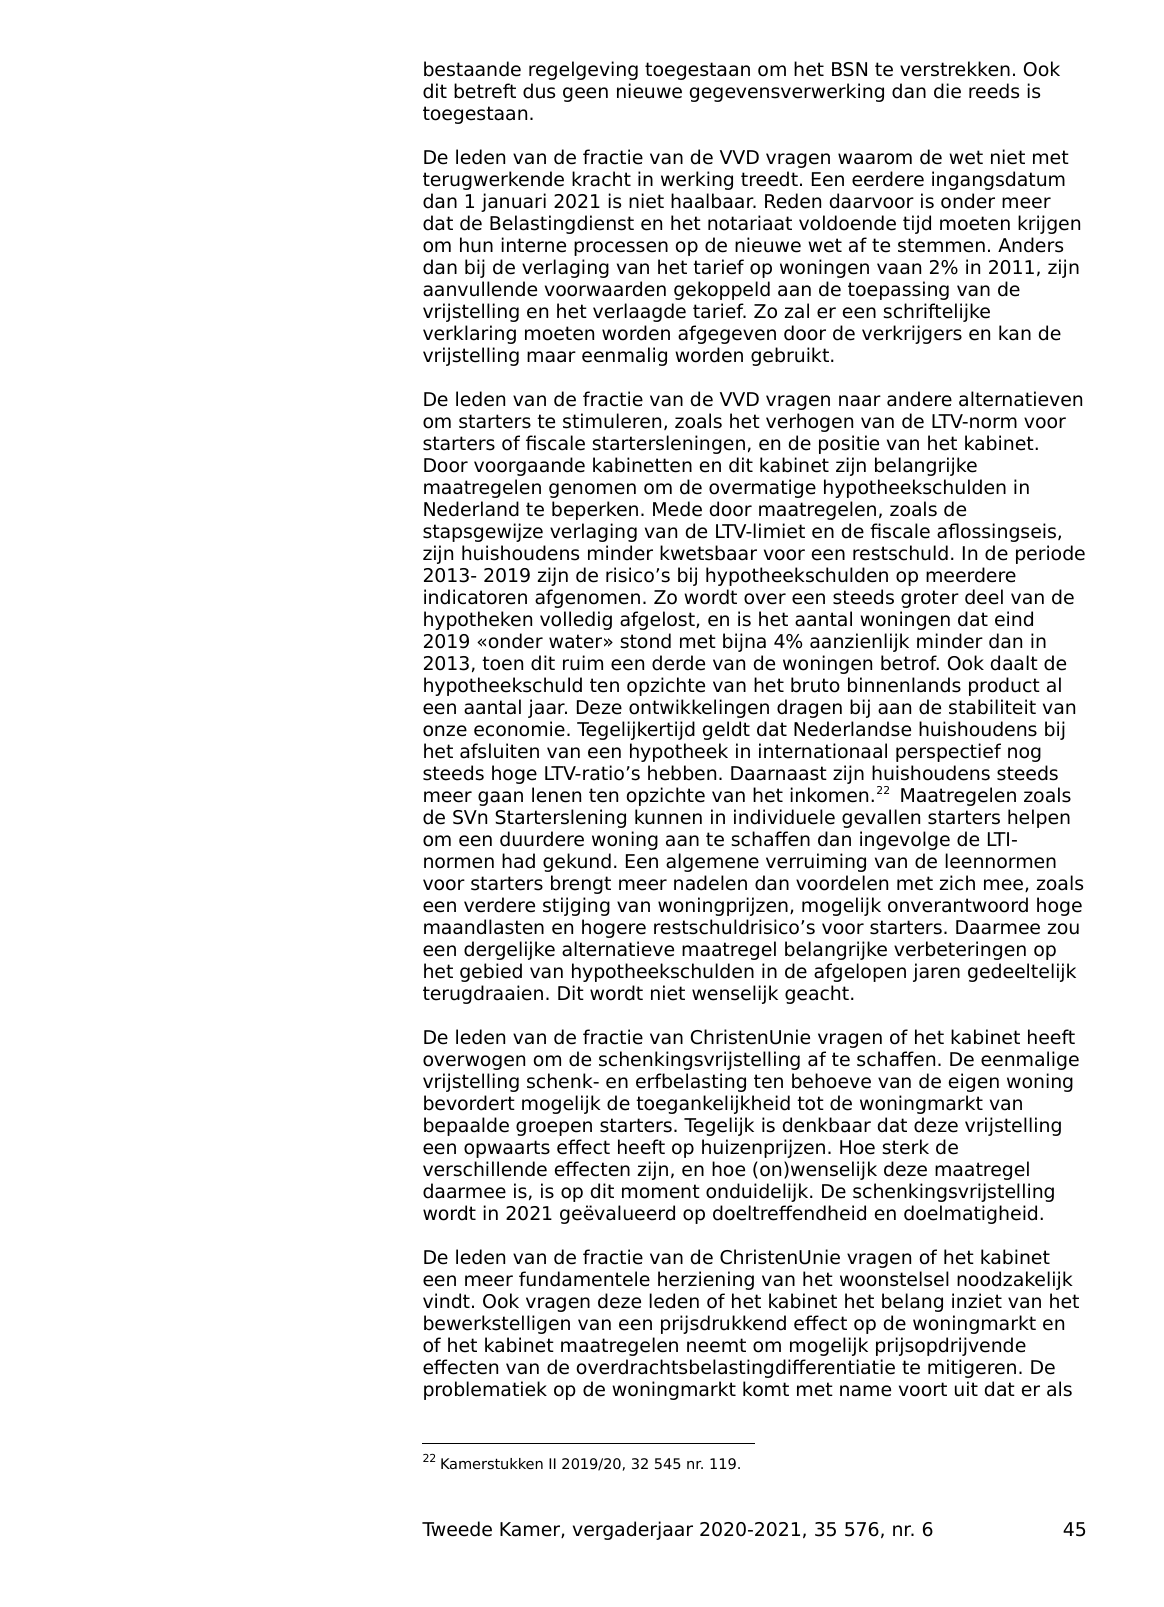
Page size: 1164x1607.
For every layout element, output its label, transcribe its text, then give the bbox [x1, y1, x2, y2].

text De leden van de fractie van de ChristenUnie vragen of het kabinet een meer fundamentele herziening van het woonstelsel noodzakelijk vindt. Ook vragen deze leden of het kabinet het belang inziet van het bewerkstelligen van een prijsdrukkend effect op de woningmarkt en of het kabinet maatregelen neemt om mogelijk prijsopdrijvende effecten van de overdrachtsbelastingdifferentiatie te mitigeren. De problematiek op de woningmarkt komt met name voort uit dat er als [422, 1247, 1087, 1401]
text De leden van de fractie van de VVD vragen naar andere alternatieven om starters te stimuleren, zoals het verhogen van de LTV-norm voor starters of fiscale startersleningen, en de positie van het kabinet. [422, 389, 1087, 455]
text Kamerstukken II 2019/20, 32 545 nr. 119. [422, 1452, 1087, 1474]
text Door voorgaande kabinetten en dit kabinet zijn belangrijke maatregelen genomen om de overmatige hypotheekschulden in Nederland te beperken. Mede door maatregelen, zoals de stapsgewijze verlaging van de LTV-limiet en de fiscale aflossingseis, zijn huishoudens minder kwetsbaar voor een restschuld. In de periode 2013- 2019 zijn de risico’s bij hypotheekschulden op meerdere indicatoren afgenomen. Zo wordt over een steeds groter deel van de hypotheken volledig afgelost, en is het aantal woningen dat eind 2019 «onder water» stond met bijna 4% aanzienlijk minder dan in 2013, toen dit ruim een derde van de woningen betrof. Ook daalt de hypotheekschuld ten opzichte van het bruto binnenlands product al een aantal jaar. Deze ontwikkelingen dragen bij aan de stabiliteit van onze economie. Tegelijkertijd geldt dat Nederlandse huishoudens bij het afsluiten van een hypotheek in internationaal perspectief nog steeds hoge LTV-ratio’s hebben. Daarnaast zijn huishoudens steeds meer gaan lenen ten opzichte van het inkomen. Maatregelen zoals de SVn Starterslening kunnen in individuele gevallen starters helpen om een duurdere woning aan te schaffen dan ingevolge de LTI-normen had gekund. Een algemene verruiming van de leennormen voor starters brengt meer nadelen dan voordelen met zich mee, zoals een verdere stijging van woningprijzen, mogelijk onverantwoord hoge maandlasten en hogere restschuldrisico’s voor starters. Daarmee zou een dergelijke alternatieve maatregel belangrijke verbeteringen op het gebied van hypotheekschulden in de afgelopen jaren gedeeltelijk terugdraaien. Dit wordt niet wenselijk geacht. [422, 455, 1087, 1004]
text De leden van de fractie van ChristenUnie vragen of het kabinet heeft overwogen om de schenkingsvrijstelling af te schaffen. De eenmalige vrijstelling schenk- en erfbelasting ten behoeve van de eigen woning bevordert mogelijk de toegankelijkheid tot de woningmarkt van bepaalde groepen starters. Tegelijk is denkbaar dat deze vrijstelling een opwaarts effect heeft op huizenprijzen. Hoe sterk de verschillende effecten zijn, en hoe (on)wenselijk deze maatregel daarmee is, is op dit moment onduidelijk. De schenkingsvrijstelling wordt in 2021 geëvalueerd op doeltreffendheid en doelmatigheid. [422, 1027, 1087, 1224]
text De leden van de fractie van de VVD vragen waarom de wet niet met terugwerkende kracht in werking treedt. Een eerdere ingangsdatum dan 1 januari 2021 is niet haalbaar. Reden daarvoor is onder meer dat de Belastingdienst en het notariaat voldoende tijd moeten krijgen om hun interne processen op de nieuwe wet af te stemmen. Anders dan bij de verlaging van het tarief op woningen vaan 2% in 2011, zijn aanvullende voorwaarden gekoppeld aan de toepassing van de vrijstelling en het verlaagde tarief. Zo zal er een schriftelijke verklaring moeten worden afgegeven door de verkrijgers en kan de vrijstelling maar eenmalig worden gebruikt. [422, 147, 1087, 367]
text bestaande regelgeving toegestaan om het BSN te verstrekken. Ook dit betreft dus geen nieuwe gegevensverwerking dan die reeds is toegestaan. [422, 59, 1087, 125]
